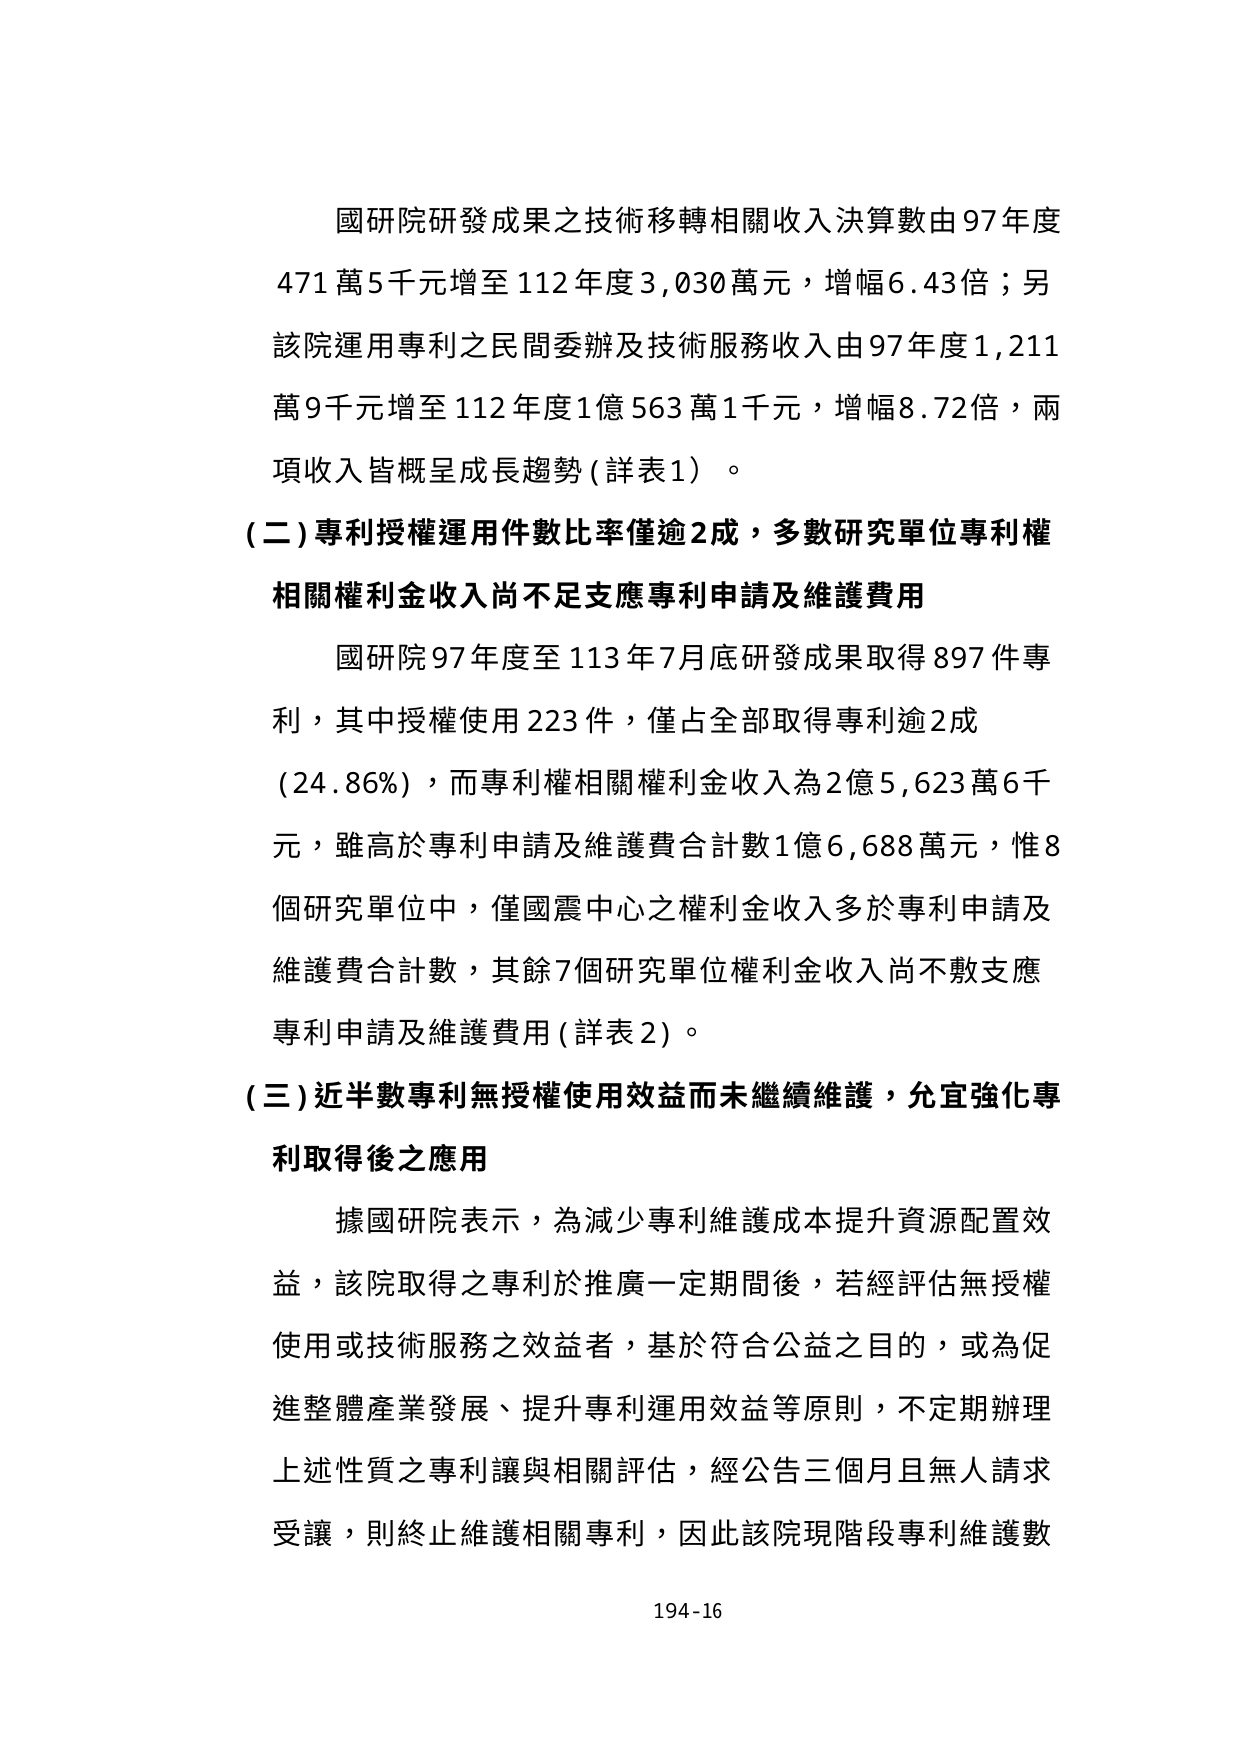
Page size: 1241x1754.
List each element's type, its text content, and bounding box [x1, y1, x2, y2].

text (二)專利授權運用件數比率僅逾2成，多數研究單位專利權相關權利金收入尚不足支應專利申請及維護費用 [236, 490, 1063, 615]
text 據國研院表示，為減少專利維護成本提升資源配置效益，該院取得之專利於推廣一定期間後，若經評估無授權使用或技術服務之效益者，基於符合公益之目的，或為促進整體產業發展、提升專利運用效益等原則，不定期辦理上述性質之專利讓與相關評估，經公告三個月且無人請求受讓，則終止維護相關專利，因此該院現階段專利維護數 [266, 1177, 1063, 1552]
text 國研院97年度至113年7月底研發成果取得897件專利，其中授權使用223件，僅占全部取得專利逾2成(24.86%)，而專利權相關權利金收入為2億5,623萬6千元，雖高於專利申請及維護費合計數1億6,688萬元，惟8個研究單位中，僅國震中心之權利金收入多於專利申請及維護費合計數，其餘7個研究單位權利金收入尚不敷支應專利申請及維護費用(詳表2)。 [266, 615, 1063, 1052]
text (三)近半數專利無授權使用效益而未繼續維護，允宜強化專利取得後之應用 [236, 1052, 1063, 1177]
text 國研院研發成果之技術移轉相關收入決算數由97年度471萬5千元增至112年度3,030萬元，增幅6.43倍；另該院運用專利之民間委辦及技術服務收入由97年度1,211萬9千元增至112年度1億563萬1千元，增幅8.72倍，兩項收入皆概呈成長趨勢(詳表1）。 [266, 177, 1063, 490]
